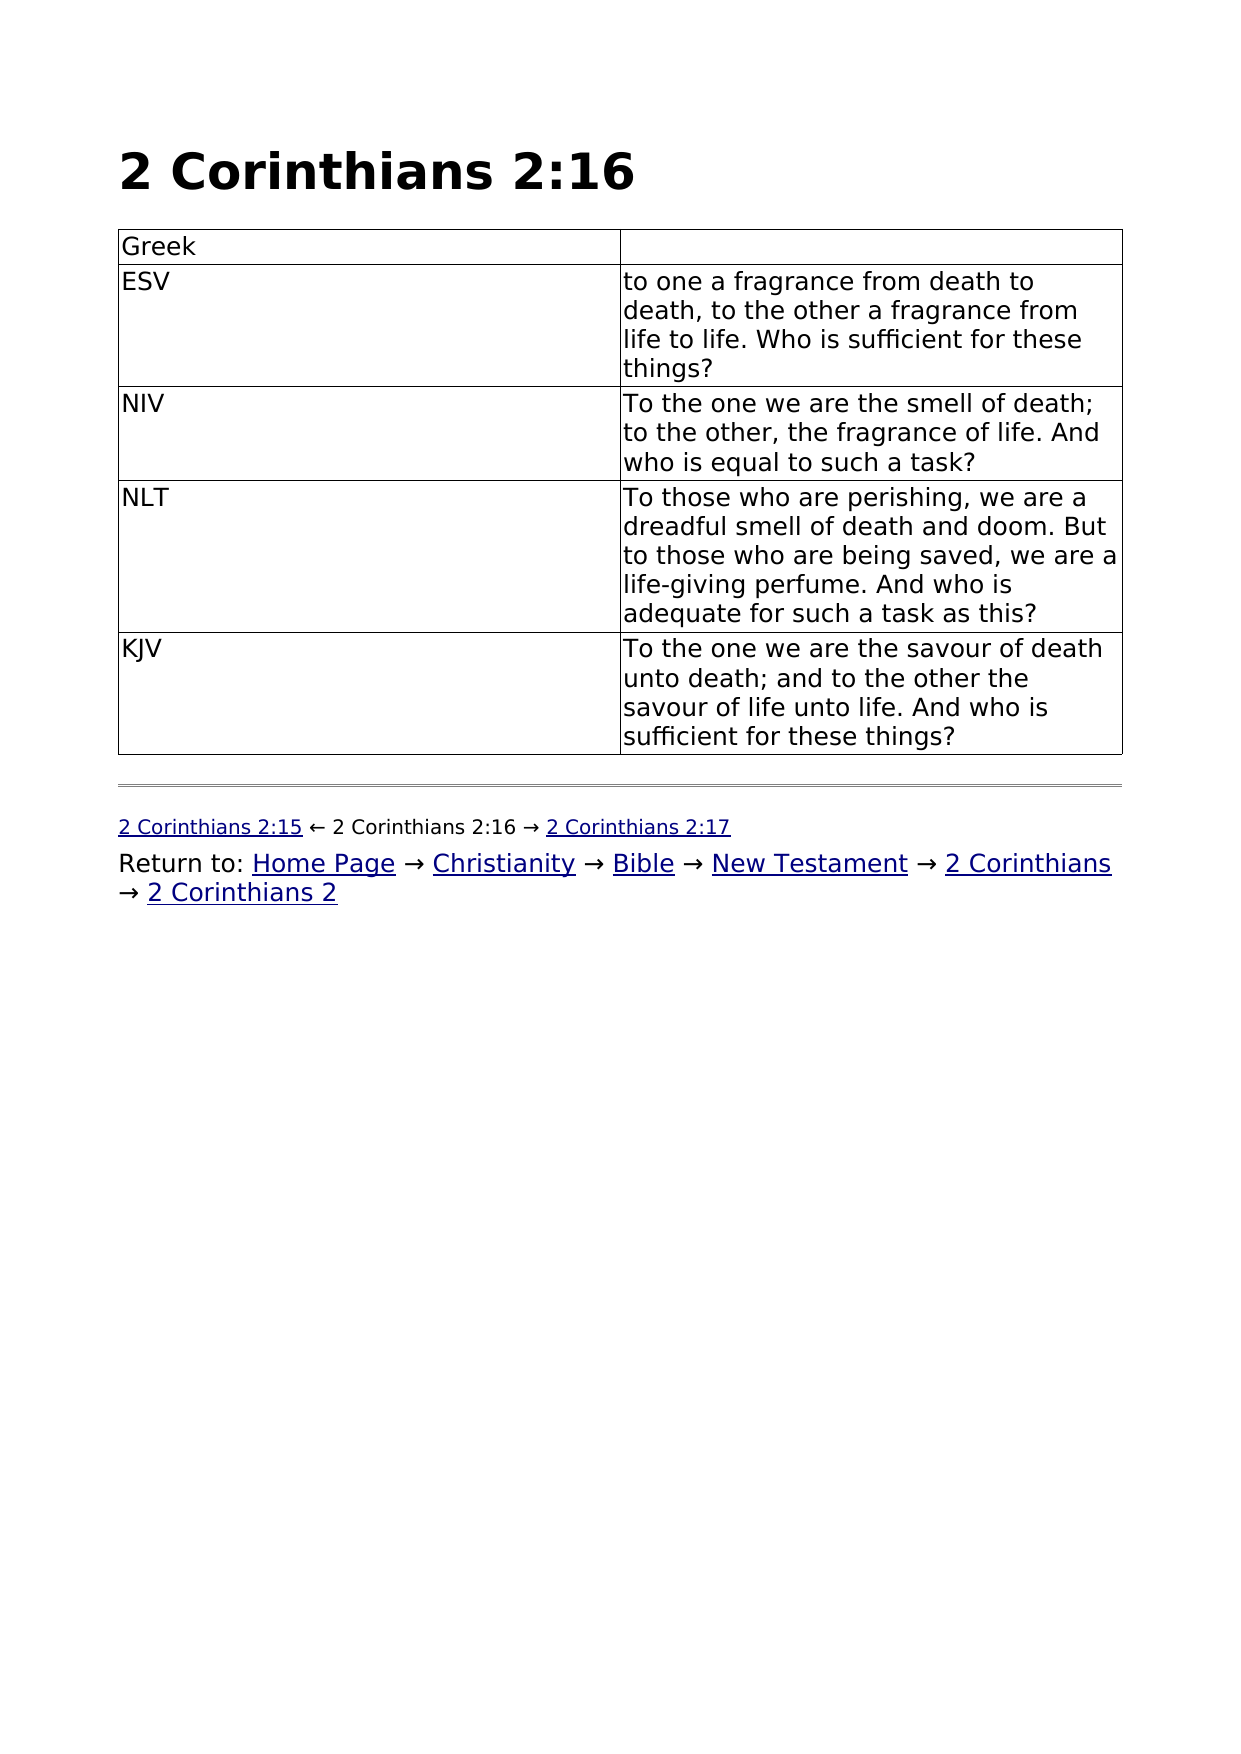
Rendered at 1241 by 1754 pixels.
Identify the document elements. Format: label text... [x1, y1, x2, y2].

table_header Greek [119, 230, 620, 264]
table_cell to one a fragrance from death to death, to the other a fragrance from life to life. Who is sufficient for these things? [621, 265, 1122, 386]
table_cell To the one we are the smell of death; to the other, the fragrance of life. And who is equal to such a task? [621, 387, 1122, 480]
table_cell NIV [119, 387, 620, 480]
text Return to: Home Page → Christianity → Bible → New Testament → 2 Corinthians → 2 Corinthians 2 [118, 849, 1122, 908]
table_cell To those who are perishing, we are a dreadful smell of death and doom. But to those who are being saved, we are a life-giving perfume. And who is adequate for such a task as this? [621, 481, 1122, 632]
text 2 Corinthians 2:15 ← 2 Corinthians 2:16 → 2 Corinthians 2:17 [118, 815, 1122, 849]
table_cell To the one we are the savour of death unto death; and to the other the savour of life unto life. And who is sufficient for these things? [621, 633, 1122, 754]
subtitle 2 Corinthians 2:16 [118, 143, 1122, 201]
table_cell ESV [119, 265, 620, 386]
table_cell KJV [119, 633, 620, 754]
table_header [621, 230, 1122, 264]
table_cell NLT [119, 481, 620, 632]
